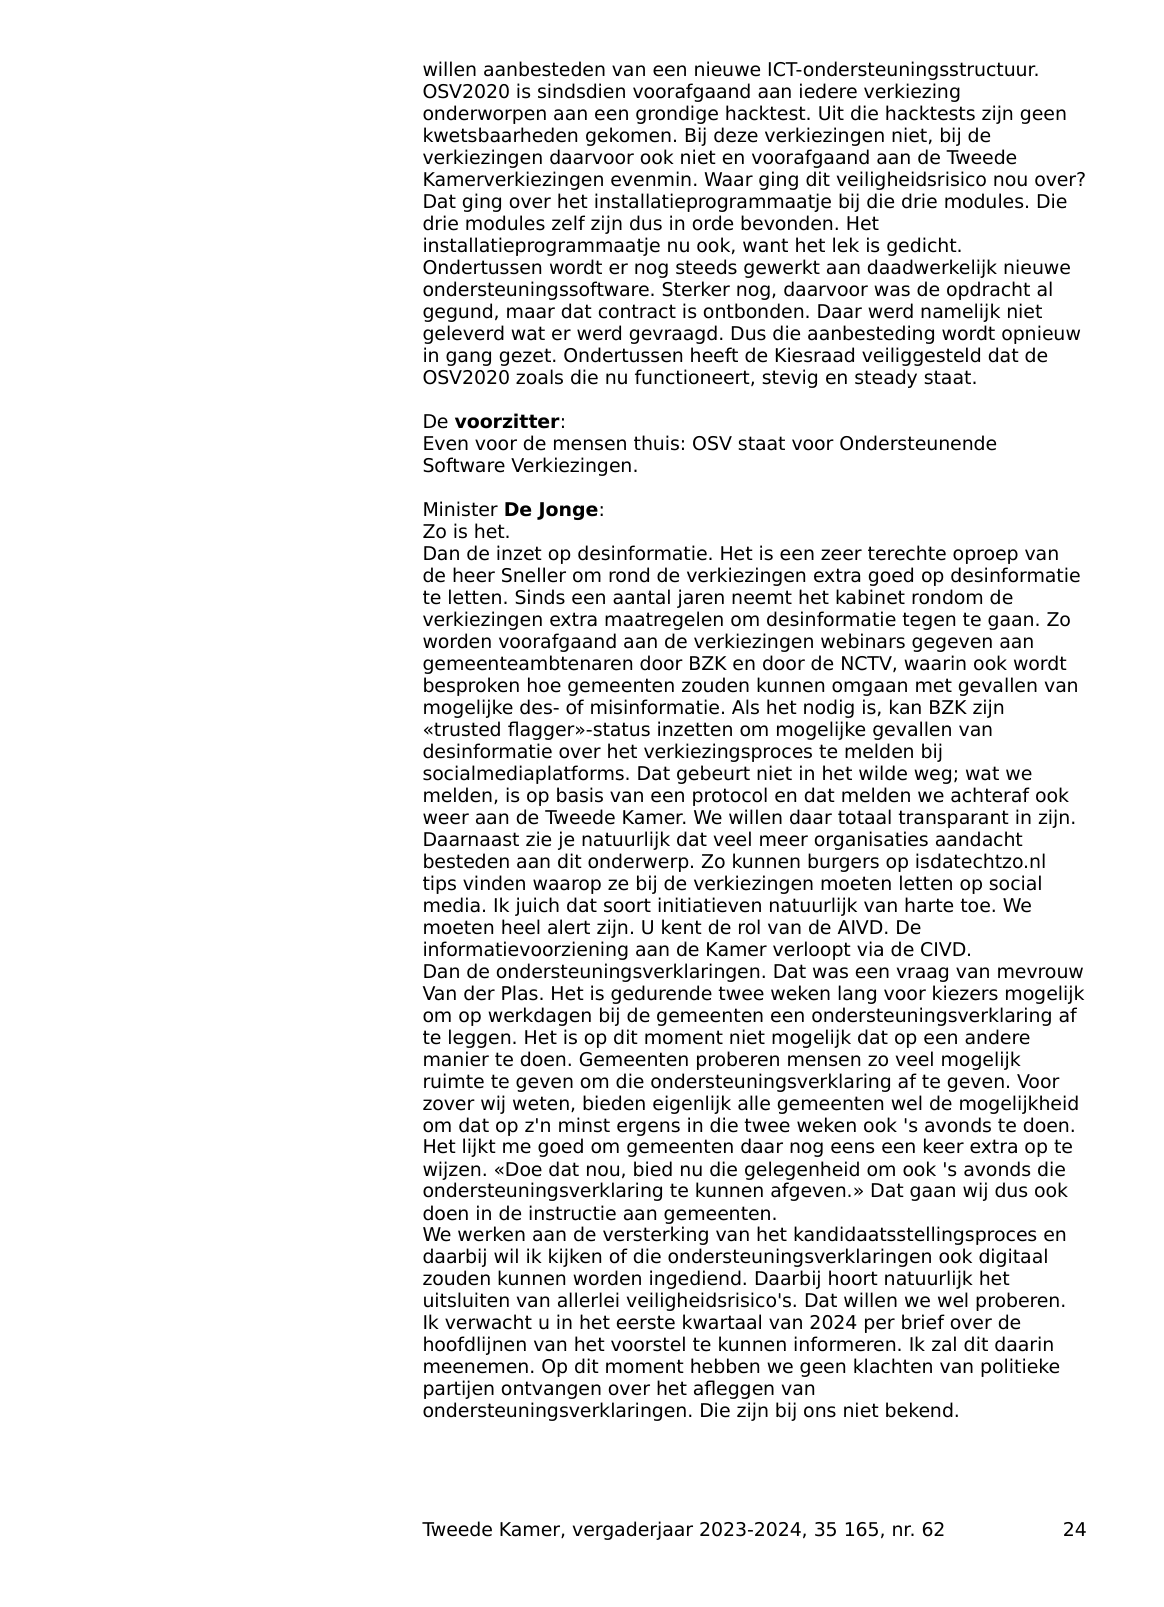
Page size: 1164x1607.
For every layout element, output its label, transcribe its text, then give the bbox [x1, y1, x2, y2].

text Dan de inzet op desinformatie. Het is een zeer terechte oproep van de heer Sneller om rond de verkiezingen extra goed op desinformatie te letten. Sinds een aantal jaren neemt het kabinet rondom de verkiezingen extra maatregelen om desinformatie tegen te gaan. Zo worden voorafgaand aan de verkiezingen webinars gegeven aan gemeenteambtenaren door BZK en door de NCTV, waarin ook wordt besproken hoe gemeenten zouden kunnen omgaan met gevallen van mogelijke des- of misinformatie. Als het nodig is, kan BZK zijn «trusted flagger»-status inzetten om mogelijke gevallen van desinformatie over het verkiezingsproces te melden bij socialmediaplatforms. Dat gebeurt niet in het wilde weg; wat we melden, is op basis van een protocol en dat melden we achteraf ook weer aan de Tweede Kamer. We willen daar totaal transparant in zijn. [422, 543, 1087, 829]
text Daarnaast zie je natuurlijk dat veel meer organisaties aandacht besteden aan dit onderwerp. Zo kunnen burgers op isdatechtzo.nl tips vinden waarop ze bij de verkiezingen moeten letten op social media. Ik juich dat soort initiatieven natuurlijk van harte toe. We moeten heel alert zijn. U kent de rol van de AIVD. De informatievoorziening aan de Kamer verloopt via de CIVD. [422, 829, 1087, 961]
text De voorzitter: [422, 411, 1087, 433]
text willen aanbesteden van een nieuwe ICT-ondersteuningsstructuur. OSV2020 is sindsdien voorafgaand aan iedere verkiezing onderworpen aan een grondige hacktest. Uit die hacktests zijn geen kwetsbaarheden gekomen. Bij deze verkiezingen niet, bij de verkiezingen daarvoor ook niet en voorafgaand aan de Tweede Kamerverkiezingen evenmin. Waar ging dit veiligheidsrisico nou over? Dat ging over het installatieprogrammaatje bij die drie modules. Die drie modules zelf zijn dus in orde bevonden. Het installatieprogrammaatje nu ook, want het lek is gedicht. Ondertussen wordt er nog steeds gewerkt aan daadwerkelijk nieuwe ondersteuningssoftware. Sterker nog, daarvoor was de opdracht al gegund, maar dat contract is ontbonden. Daar werd namelijk niet geleverd wat er werd gevraagd. Dus die aanbesteding wordt opnieuw in gang gezet. Ondertussen heeft de Kiesraad veiliggesteld dat de OSV2020 zoals die nu functioneert, stevig en steady staat. [422, 59, 1087, 389]
text We werken aan de versterking van het kandidaatsstellingsproces en daarbij wil ik kijken of die ondersteuningsverklaringen ook digitaal zouden kunnen worden ingediend. Daarbij hoort natuurlijk het uitsluiten van allerlei veiligheidsrisico's. Dat willen we wel proberen. Ik verwacht u in het eerste kwartaal van 2024 per brief over de hoofdlijnen van het voorstel te kunnen informeren. Ik zal dit daarin meenemen. Op dit moment hebben we geen klachten van politieke partijen ontvangen over het afleggen van ondersteuningsverklaringen. Die zijn bij ons niet bekend. [422, 1224, 1087, 1422]
text Even voor de mensen thuis: OSV staat voor Ondersteunende Software Verkiezingen. [422, 433, 1087, 477]
text Zo is het. [422, 521, 1087, 543]
text Minister De Jonge: [422, 499, 1087, 521]
text Dan de ondersteuningsverklaringen. Dat was een vraag van mevrouw Van der Plas. Het is gedurende twee weken lang voor kiezers mogelijk om op werkdagen bij de gemeenten een ondersteuningsverklaring af te leggen. Het is op dit moment niet mogelijk dat op een andere manier te doen. Gemeenten proberen mensen zo veel mogelijk ruimte te geven om die ondersteuningsverklaring af te geven. Voor zover wij weten, bieden eigenlijk alle gemeenten wel de mogelijkheid om dat op z'n minst ergens in die twee weken ook 's avonds te doen. Het lijkt me goed om gemeenten daar nog eens een keer extra op te wijzen. «Doe dat nou, bied nu die gelegenheid om ook 's avonds die ondersteuningsverklaring te kunnen afgeven.» Dat gaan wij dus ook doen in de instructie aan gemeenten. [422, 961, 1087, 1224]
